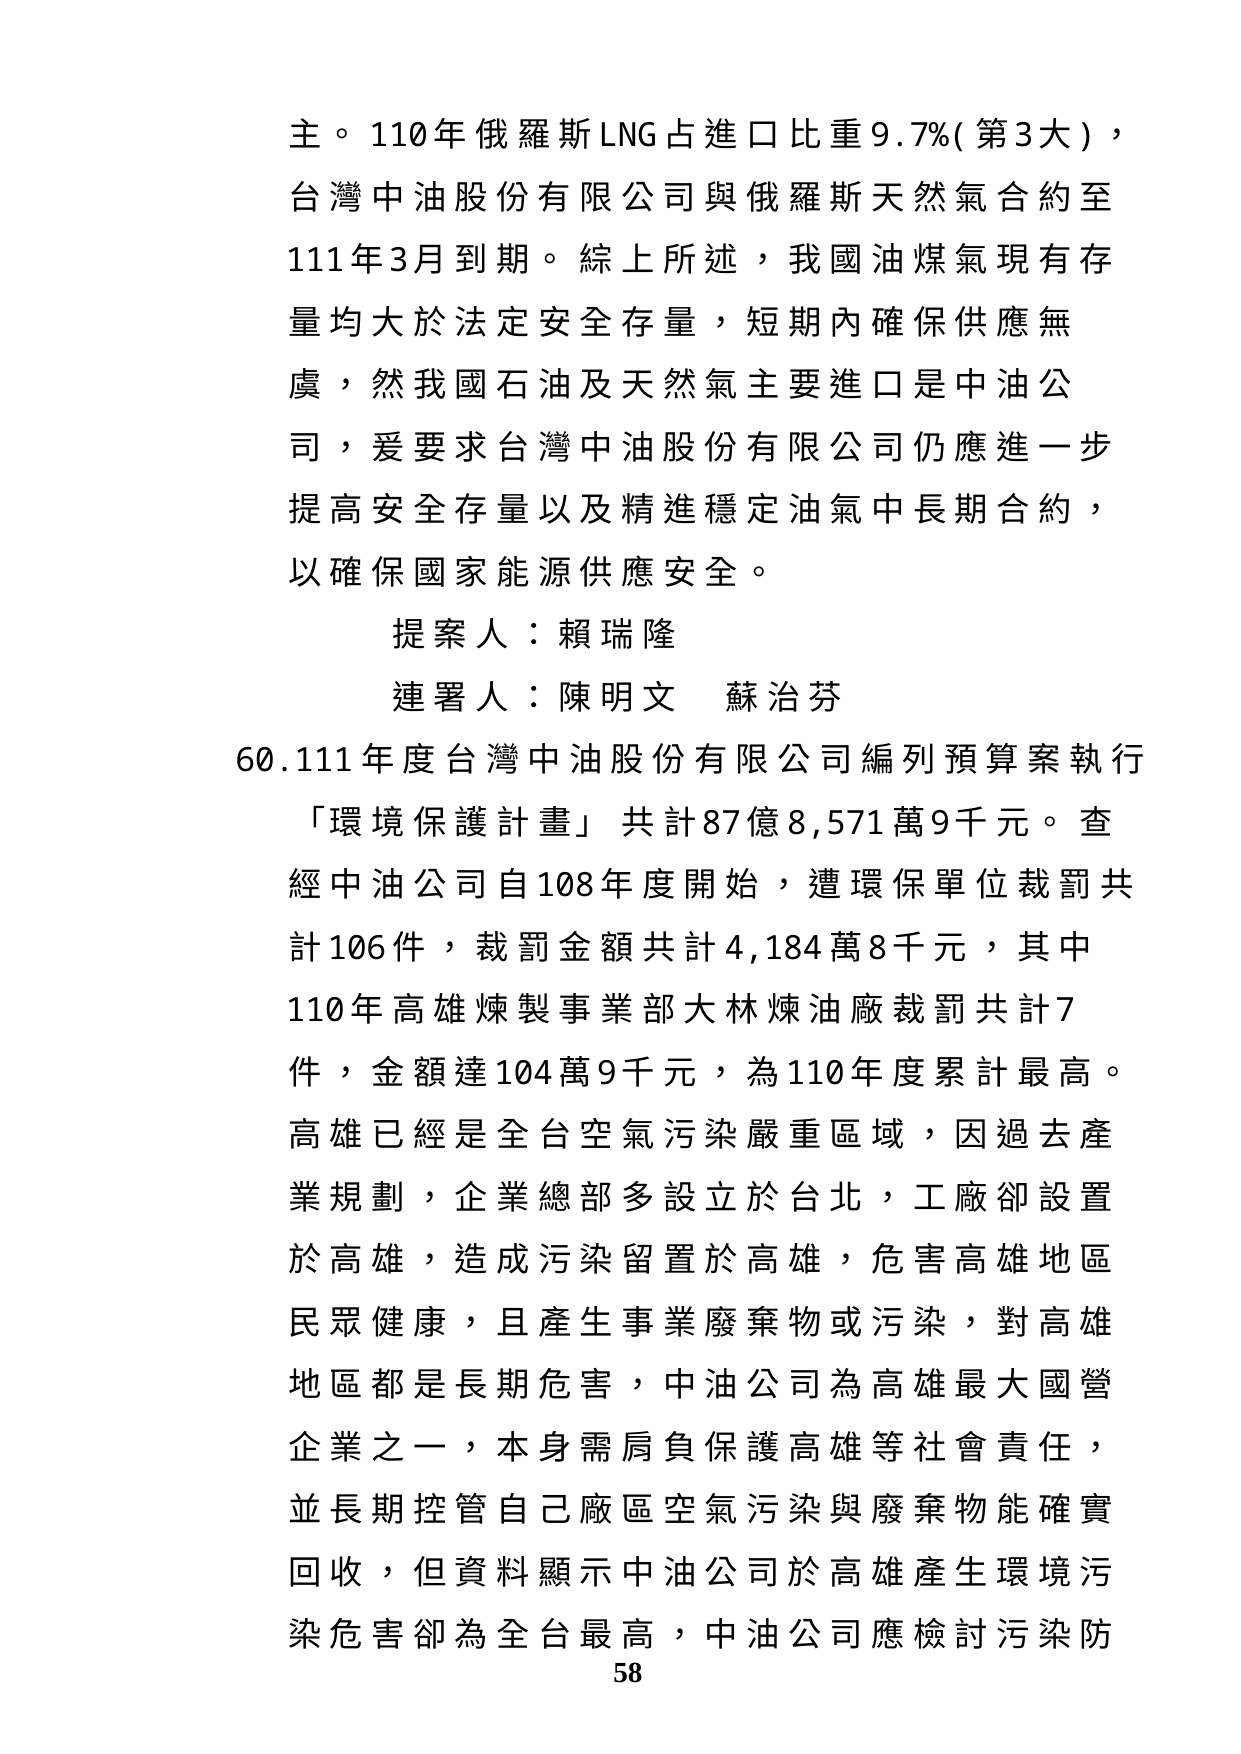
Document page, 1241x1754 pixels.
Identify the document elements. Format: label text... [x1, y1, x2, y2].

text 主。110年俄羅斯LNG占進口比重9.7%(第3大)，台灣中油股份有限公司與俄羅斯天然氣合約至111年3月到期。綜上所述，我國油煤氣現有存量均大於法定安全存量，短期內確保供應無虞，然我國石油及天然氣主要進口是中油公司，爰要求台灣中油股份有限公司仍應進一步提高安全存量以及精進穩定油氣中長期合約，以確保國家能源供應安全。 [225, 91, 1148, 591]
text 60.111年度台灣中油股份有限公司編列預算案執行「環境保護計畫」共計87億8,571萬9千元。查經中油公司自108年度開始，遭環保單位裁罰共計106件，裁罰金額共計4,184萬8千元，其中110年高雄煉製事業部大林煉油廠裁罰共計7件，金額達104萬9千元，為110年度累計最高。高雄已經是全台空氣污染嚴重區域，因過去產業規劃，企業總部多設立於台北，工廠卻設置於高雄，造成污染留置於高雄，危害高雄地區民眾健康，且產生事業廢棄物或污染，對高雄地區都是長期危害，中油公司為高雄最大國營企業之一，本身需肩負保護高雄等社會責任，並長期控管自己廠區空氣污染與廢棄物能確實回收，但資料顯示中油公司於高雄產生環境污染危害卻為全台最高，中油公司應檢討污染防 [225, 716, 1148, 1653]
text 提案人：賴瑞隆 [384, 591, 1148, 653]
text 連署人：陳明文 蘇治芬 [384, 653, 1148, 716]
